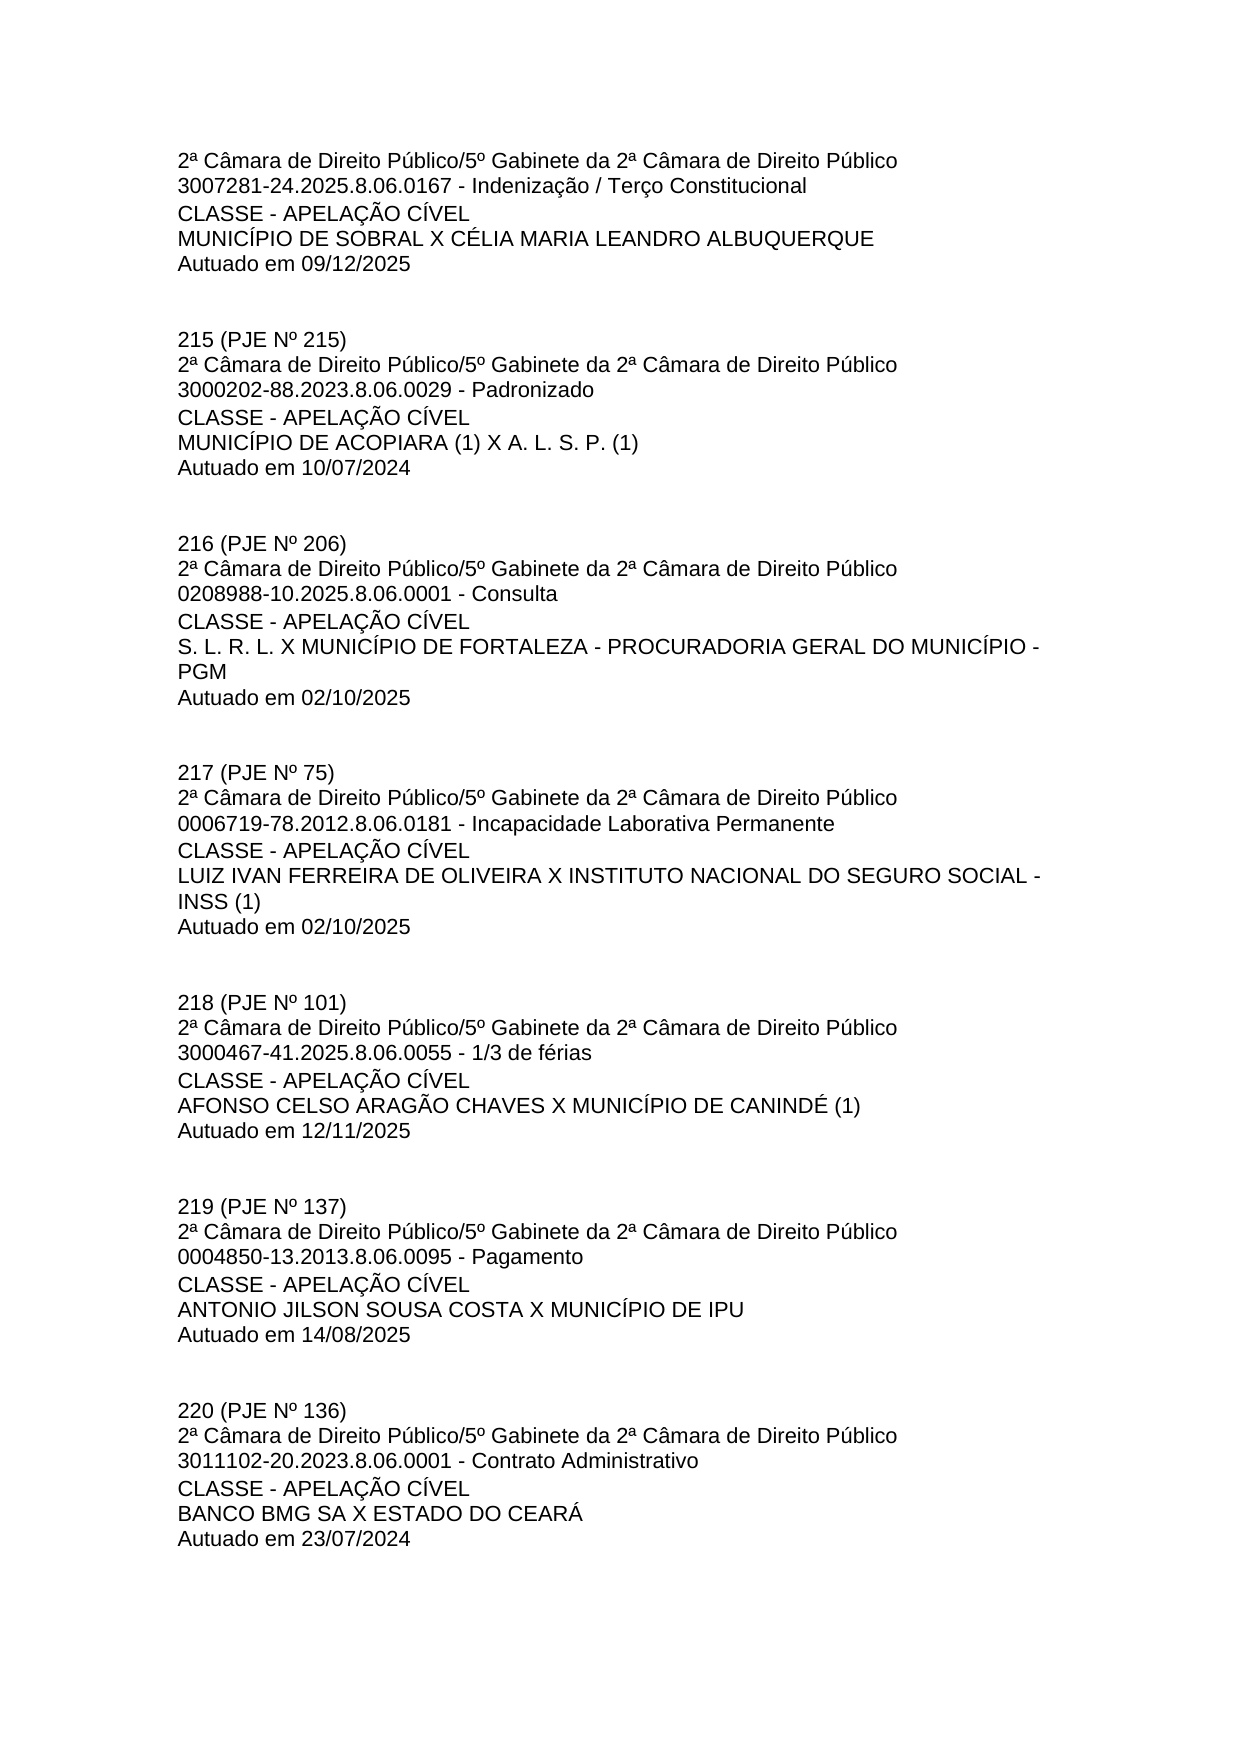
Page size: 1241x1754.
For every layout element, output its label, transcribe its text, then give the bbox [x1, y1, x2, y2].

subtitle 3000202-88.2023.8.06.0029 - Padronizado [177, 377, 1063, 402]
text 217 (PJE Nº 75) [177, 760, 1063, 785]
text 220 (PJE Nº 136) [177, 1398, 1063, 1423]
text Autuado em 10/07/2024 [177, 455, 1063, 480]
text Autuado em 02/10/2025 [177, 684, 1063, 710]
text Autuado em 14/08/2025 [177, 1322, 1063, 1347]
text 2ª Câmara de Direito Público/5º Gabinete da 2ª Câmara de Direito Público [177, 1219, 1063, 1244]
text Autuado em 02/10/2025 [177, 914, 1063, 939]
text CLASSE - APELAÇÃO CÍVEL ANTONIO JILSON SOUSA COSTA X MUNICÍPIO DE IPU [177, 1272, 1063, 1322]
subtitle 3007281-24.2025.8.06.0167 - Indenização / Terço Constitucional [177, 173, 1063, 198]
text 2ª Câmara de Direito Público/5º Gabinete da 2ª Câmara de Direito Público [177, 352, 1063, 377]
text 215 (PJE Nº 215) [177, 327, 1063, 352]
text 218 (PJE Nº 101) [177, 989, 1063, 1015]
text 2ª Câmara de Direito Público/5º Gabinete da 2ª Câmara de Direito Público [177, 1015, 1063, 1040]
subtitle 3011102-20.2023.8.06.0001 - Contrato Administrativo [177, 1448, 1063, 1473]
text 2ª Câmara de Direito Público/5º Gabinete da 2ª Câmara de Direito Público [177, 556, 1063, 581]
text 216 (PJE Nº 206) [177, 531, 1063, 556]
text CLASSE - APELAÇÃO CÍVEL MUNICÍPIO DE SOBRAL X CÉLIA MARIA LEANDRO ALBUQUERQUE [177, 201, 1063, 251]
text CLASSE - APELAÇÃO CÍVEL BANCO BMG SA X ESTADO DO CEARÁ [177, 1476, 1063, 1526]
subtitle 3000467-41.2025.8.06.0055 - 1/3 de férias [177, 1040, 1063, 1065]
subtitle 0006719-78.2012.8.06.0181 - Incapacidade Laborativa Permanente [177, 811, 1063, 836]
text 2ª Câmara de Direito Público/5º Gabinete da 2ª Câmara de Direito Público [177, 148, 1063, 173]
text 219 (PJE Nº 137) [177, 1194, 1063, 1219]
text Autuado em 09/12/2025 [177, 251, 1063, 276]
text CLASSE - APELAÇÃO CÍVEL LUIZ IVAN FERREIRA DE OLIVEIRA X INSTITUTO NACIONAL DO SEGURO SOCIAL - INSS (1) [177, 838, 1063, 914]
text Autuado em 12/11/2025 [177, 1118, 1063, 1143]
subtitle 0208988-10.2025.8.06.0001 - Consulta [177, 581, 1063, 606]
text CLASSE - APELAÇÃO CÍVEL S. L. R. L. X MUNICÍPIO DE FORTALEZA - PROCURADORIA GERAL DO MUNICÍPIO - PGM [177, 609, 1063, 684]
text 2ª Câmara de Direito Público/5º Gabinete da 2ª Câmara de Direito Público [177, 1423, 1063, 1448]
text CLASSE - APELAÇÃO CÍVEL AFONSO CELSO ARAGÃO CHAVES X MUNICÍPIO DE CANINDÉ (1) [177, 1068, 1063, 1118]
text CLASSE - APELAÇÃO CÍVEL MUNICÍPIO DE ACOPIARA (1) X A. L. S. P. (1) [177, 405, 1063, 455]
subtitle 0004850-13.2013.8.06.0095 - Pagamento [177, 1244, 1063, 1269]
text 2ª Câmara de Direito Público/5º Gabinete da 2ª Câmara de Direito Público [177, 785, 1063, 811]
text Autuado em 23/07/2024 [177, 1526, 1063, 1552]
